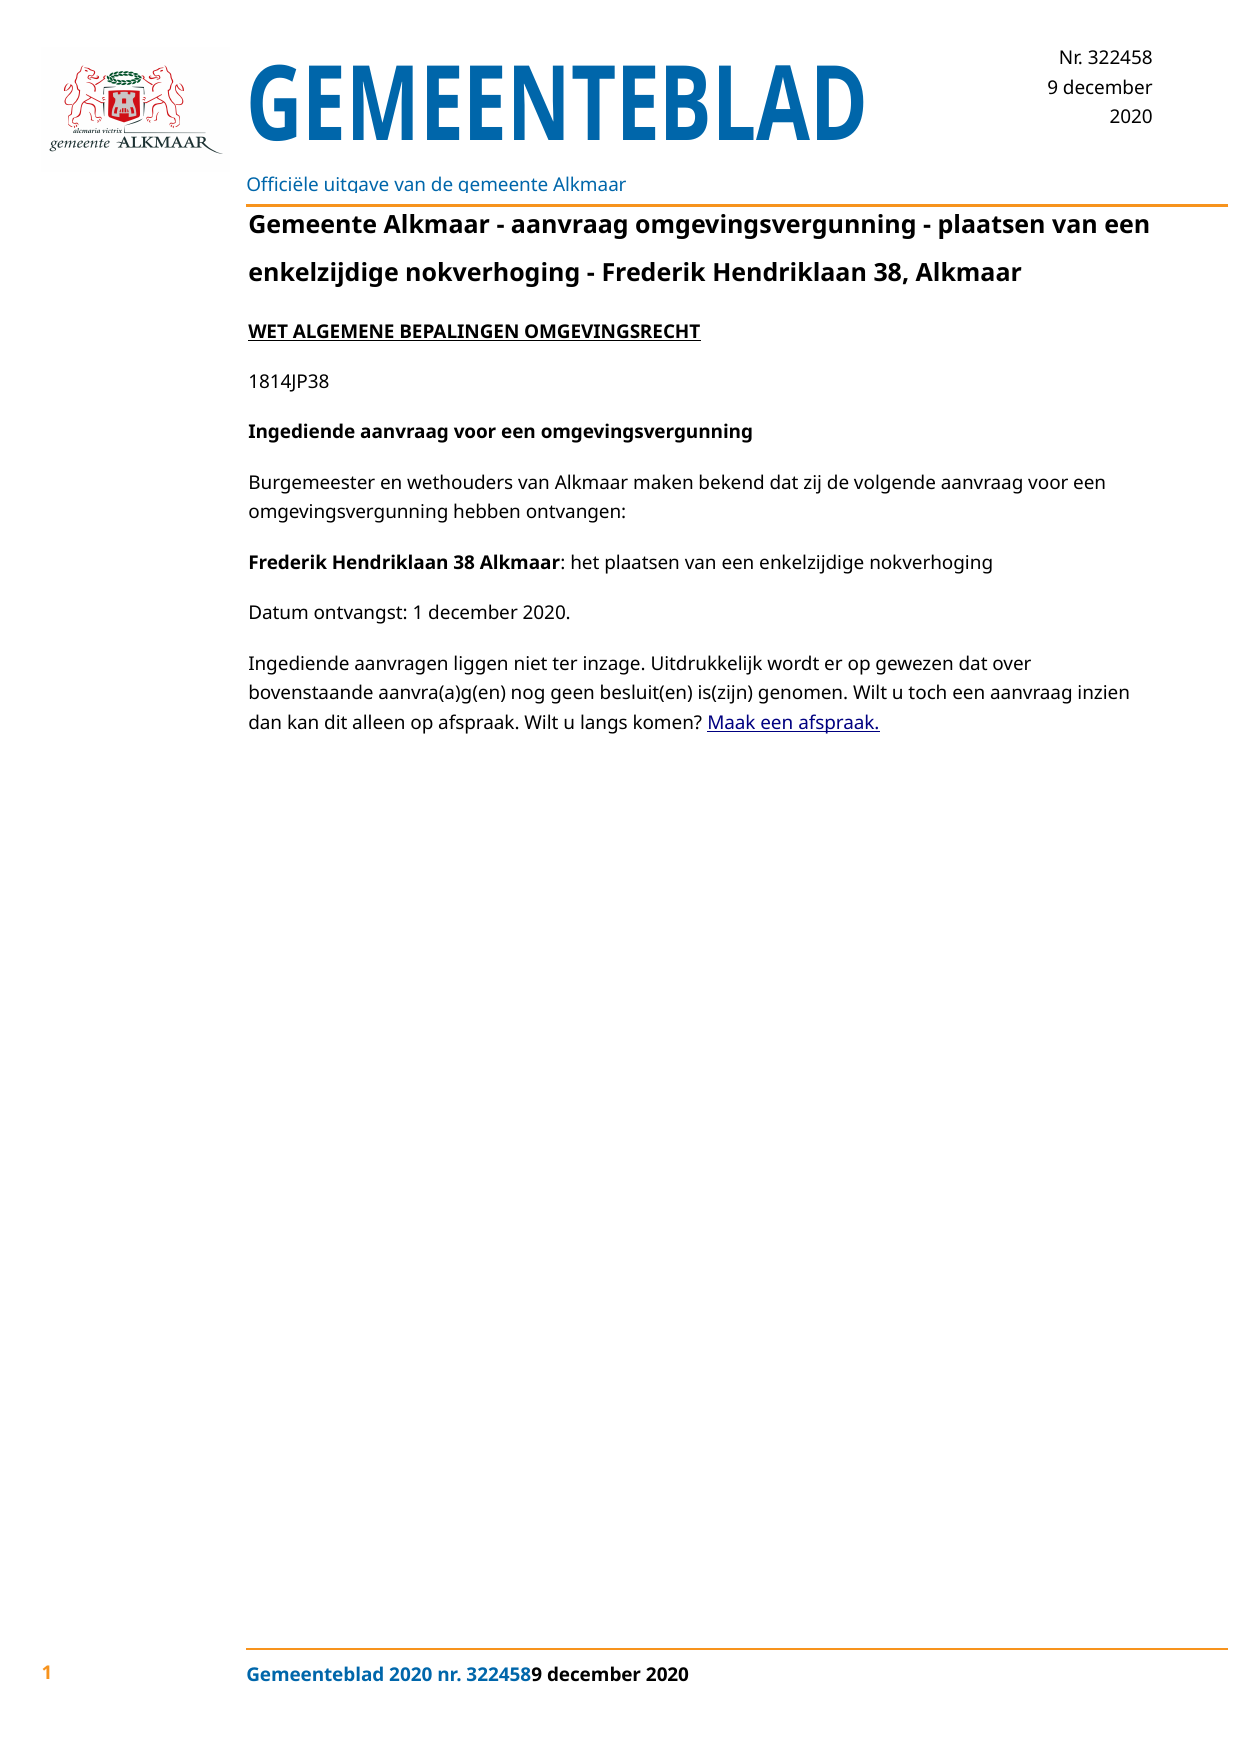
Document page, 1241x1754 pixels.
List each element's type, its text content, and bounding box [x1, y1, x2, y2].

text Datum ontvangst: 1 december 2020. [248, 599, 1152, 625]
text WET ALGEMENE BEPALINGEN OMGEVINGSRECHT [248, 318, 1152, 344]
text Burgemeester en wethouders van Alkmaar maken bekend dat zij de volgende aanvraag voor een omgevingsvergunning hebben ontvangen: [248, 469, 1152, 524]
text Ingediende aanvraag voor een omgevingsvergunning [248, 419, 1152, 444]
picture [41, 47, 231, 172]
text 1814JP38 [248, 368, 1152, 394]
text Frederik Hendriklaan 38 Alkmaar: het plaatsen van een enkelzijdige nokverhoging [248, 549, 1152, 575]
text Gemeente Alkmaar - aanvraag omgevingsvergunning - plaatsen van een enkelzijdige nokverhoging - Frederik Hendriklaan 38, Alkmaar [248, 207, 1152, 288]
text Ingediende aanvragen liggen niet ter inzage. Uitdrukkelijk wordt er op gewezen dat over bovenstaande aanvra(a)g(en) nog geen besluit(en) is(zijn) genomen. Wilt u toch een aanvraag inzien dan kan dit alleen op afspraak. Wilt u langs komen? Maak een afspraak. [248, 650, 1152, 735]
